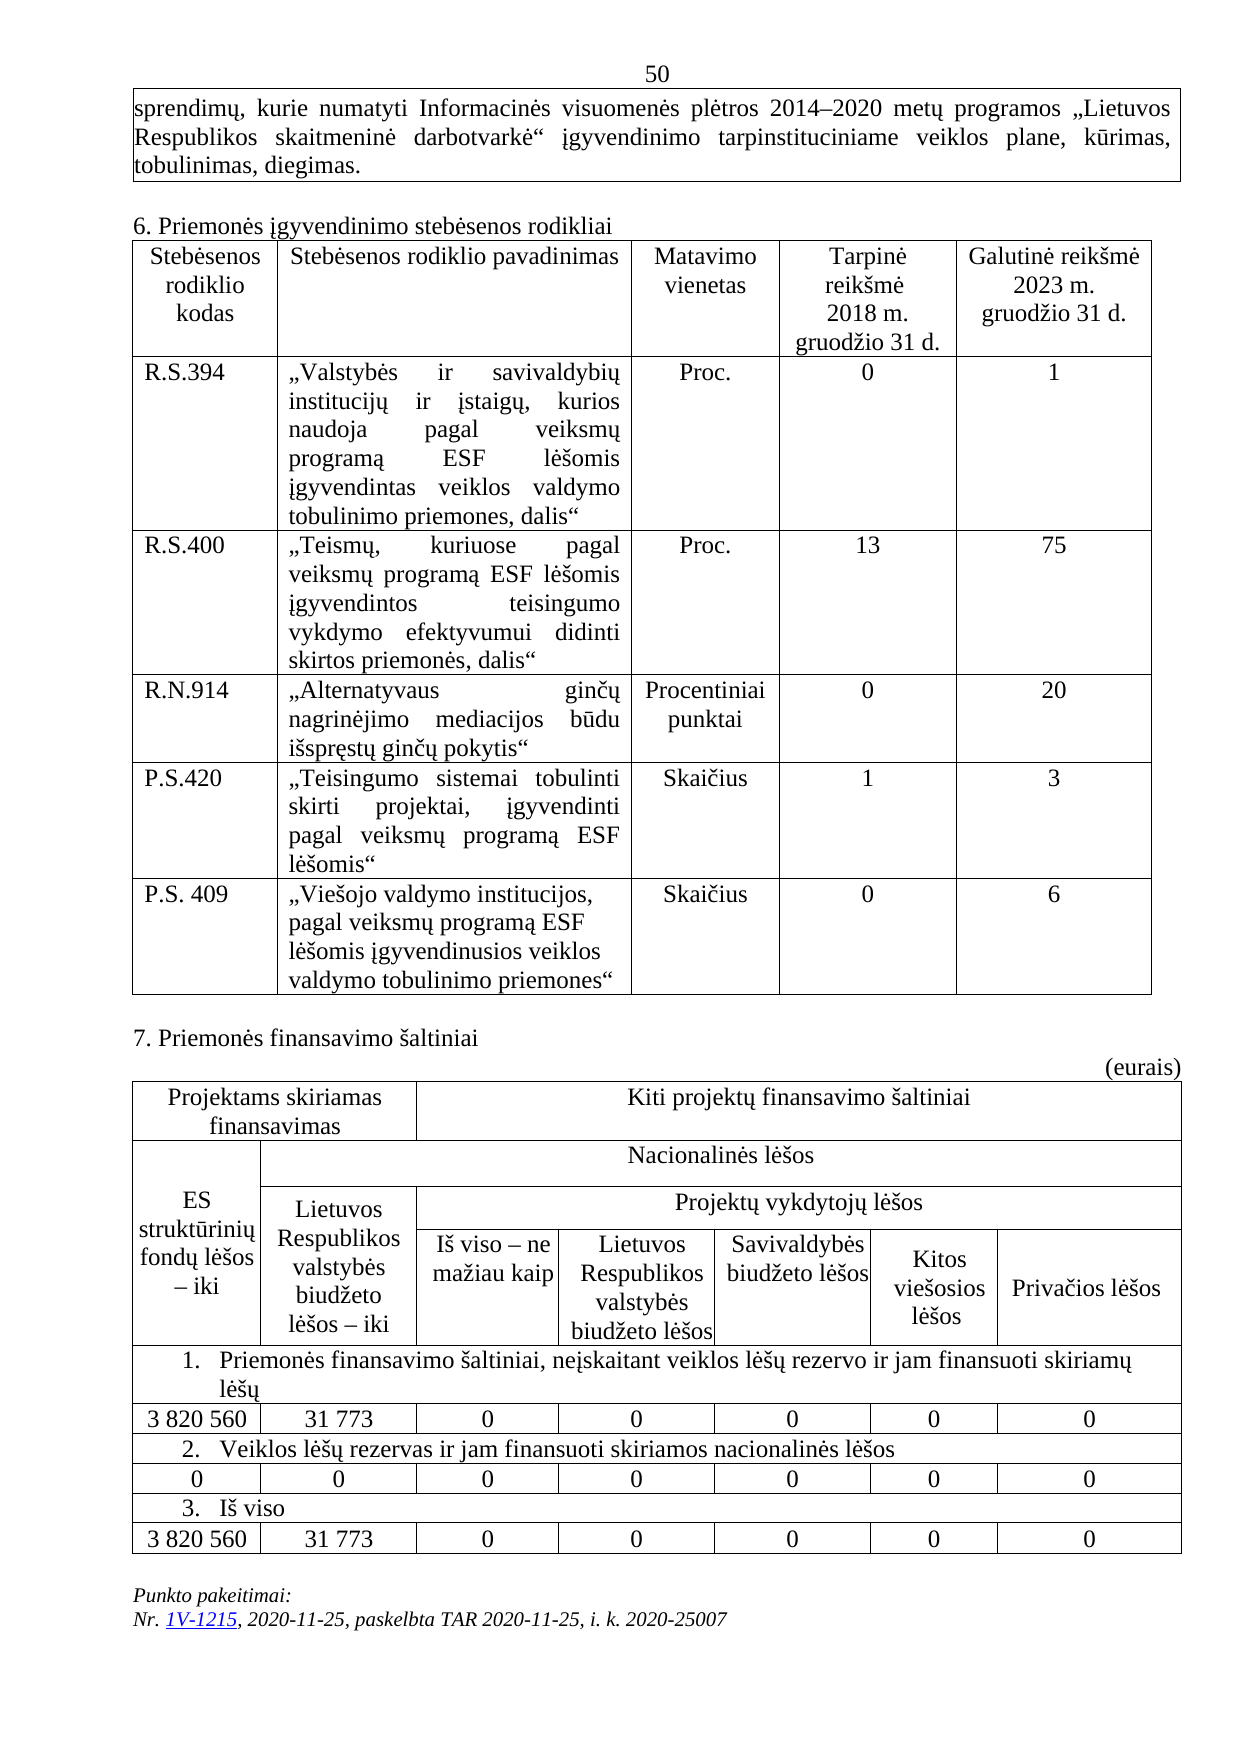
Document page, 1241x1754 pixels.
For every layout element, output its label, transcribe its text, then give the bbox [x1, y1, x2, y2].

table_cell 3 820 560 [133, 1523, 260, 1553]
table_cell Savivaldybės biudžeto lėšos [715, 1230, 870, 1344]
table_header Galutinė reikšmė 2023 m. gruodžio 31 d. [957, 241, 1151, 356]
table_cell 3 820 560 [133, 1404, 260, 1433]
table_header Projektams skiriamas finansavimas [133, 1082, 416, 1139]
table_cell 3. Iš viso [133, 1494, 1181, 1522]
table_cell 31 773 [261, 1523, 416, 1553]
text Punkto pakeitimai: [133, 1583, 1181, 1607]
table_cell „Teisingumo sistemai tobulinti skirti projektai, įgyvendinti pagal veiksmų programą ESF lėšomis“ [278, 763, 631, 878]
table_cell „Viešojo valdymo institucijos, pagal veiksmų programą ESF lėšomis įgyvendinusios veiklos valdymo tobulinimo priemones“ [278, 879, 631, 994]
table_cell 0 [871, 1404, 997, 1433]
table_cell 3 [957, 763, 1151, 878]
table_cell Proc. [632, 357, 779, 529]
table_cell „Teismų, kuriuose pagal veiksmų programą ESF lėšomis įgyvendintos teisingumo vykdymo efektyvumui didinti skirtos priemonės, dalis“ [278, 531, 631, 674]
table_cell Iš viso – ne mažiau kaip [417, 1230, 558, 1344]
table_cell Skaičius [632, 763, 779, 878]
table_cell Lietuvos Respublikos valstybės biudžeto lėšos – iki [261, 1187, 416, 1344]
table_cell 0 [871, 1523, 997, 1553]
table_cell R.S.394 [133, 357, 277, 529]
table_cell ES struktūrinių fondų lėšos – iki [133, 1141, 260, 1344]
table_cell 0 [871, 1464, 997, 1492]
table_cell 6 [957, 879, 1151, 994]
table_cell 0 [417, 1464, 558, 1492]
table_cell „Valstybės ir savivaldybių institucijų ir įstaigų, kurios naudoja pagal veiksmų programą ESF lėšomis įgyvendintas veiklos valdymo tobulinimo priemones, dalis“ [278, 357, 631, 529]
table_cell Projektų vykdytojų lėšos [417, 1187, 1181, 1228]
table_cell P.S.420 [133, 763, 277, 878]
table_header Matavimo vienetas [632, 241, 779, 356]
table_cell Procentiniai punktai [632, 675, 779, 762]
table_cell „Alternatyvaus ginčų nagrinėjimo mediacijos būdu išspręstų ginčų pokytis“ [278, 675, 631, 762]
table_cell Kitos viešosios lėšos [871, 1230, 997, 1344]
table_header Tarpinė reikšmė 2018 m. gruodžio 31 d. [780, 241, 956, 356]
table_cell 0 [417, 1404, 558, 1433]
table_cell 1 [780, 763, 956, 878]
table_cell Skaičius [632, 879, 779, 994]
table_cell 75 [957, 531, 1151, 674]
text 6. Priemonės įgyvendinimo stebėsenos rodikliai [133, 211, 1181, 240]
table_cell R.S.400 [133, 531, 277, 674]
table_cell 20 [957, 675, 1151, 762]
table_cell 2. Veiklos lėšų rezervas ir jam finansuoti skiriamos nacionalinės lėšos [133, 1434, 1181, 1463]
table_cell Proc. [632, 531, 779, 674]
table_cell 0 [998, 1404, 1181, 1433]
table_cell R.N.914 [133, 675, 277, 762]
table_cell Nacionalinės lėšos [261, 1141, 1181, 1186]
table_cell 0 [559, 1523, 714, 1553]
table_cell 0 [261, 1464, 416, 1492]
table_header Stebėsenos rodiklio pavadinimas [278, 241, 631, 356]
table_cell Lietuvos Respublikos valstybės biudžeto lėšos [559, 1230, 714, 1344]
table_cell 0 [780, 879, 956, 994]
table_cell 0 [417, 1523, 558, 1553]
table_cell 0 [559, 1464, 714, 1492]
table_cell 0 [559, 1404, 714, 1433]
text 7. Priemonės finansavimo šaltiniai [133, 1023, 1181, 1052]
text Nr. 1V-1215, 2020-11-25, paskelbta TAR 2020-11-25, i. k. 2020-25007 [133, 1607, 1181, 1631]
table_cell 0 [780, 675, 956, 762]
table_cell 0 [780, 357, 956, 529]
table_cell 0 [133, 1464, 260, 1492]
table_cell 0 [715, 1464, 870, 1492]
text sprendimų, kurie numatyti Informacinės visuomenės plėtros 2014–2020 metų programos „Lietuvos Respublikos skaitmeninė darbotvarkė“ įgyvendinimo tarpinstituciniame veiklos plane, kūrimas, tobulinimas, diegimas. [134, 89, 1180, 181]
table_cell 1 [957, 357, 1151, 529]
table_header Kiti projektų finansavimo šaltiniai [417, 1082, 1181, 1139]
table_cell 1. Priemonės finansavimo šaltiniai, neįskaitant veiklos lėšų rezervo ir jam finansuoti skiriamų lėšų [133, 1346, 1181, 1403]
table_cell 0 [998, 1464, 1181, 1492]
table_cell P.S. 409 [133, 879, 277, 994]
table_cell 0 [715, 1404, 870, 1433]
text (eurais) [259, 1052, 1181, 1081]
table_cell 31 773 [261, 1404, 416, 1433]
table_header Stebėsenos rodiklio kodas [133, 241, 277, 356]
table_cell 13 [780, 531, 956, 674]
table_cell 0 [998, 1523, 1181, 1553]
table_cell 0 [715, 1523, 870, 1553]
table_cell Privačios lėšos [998, 1230, 1181, 1344]
